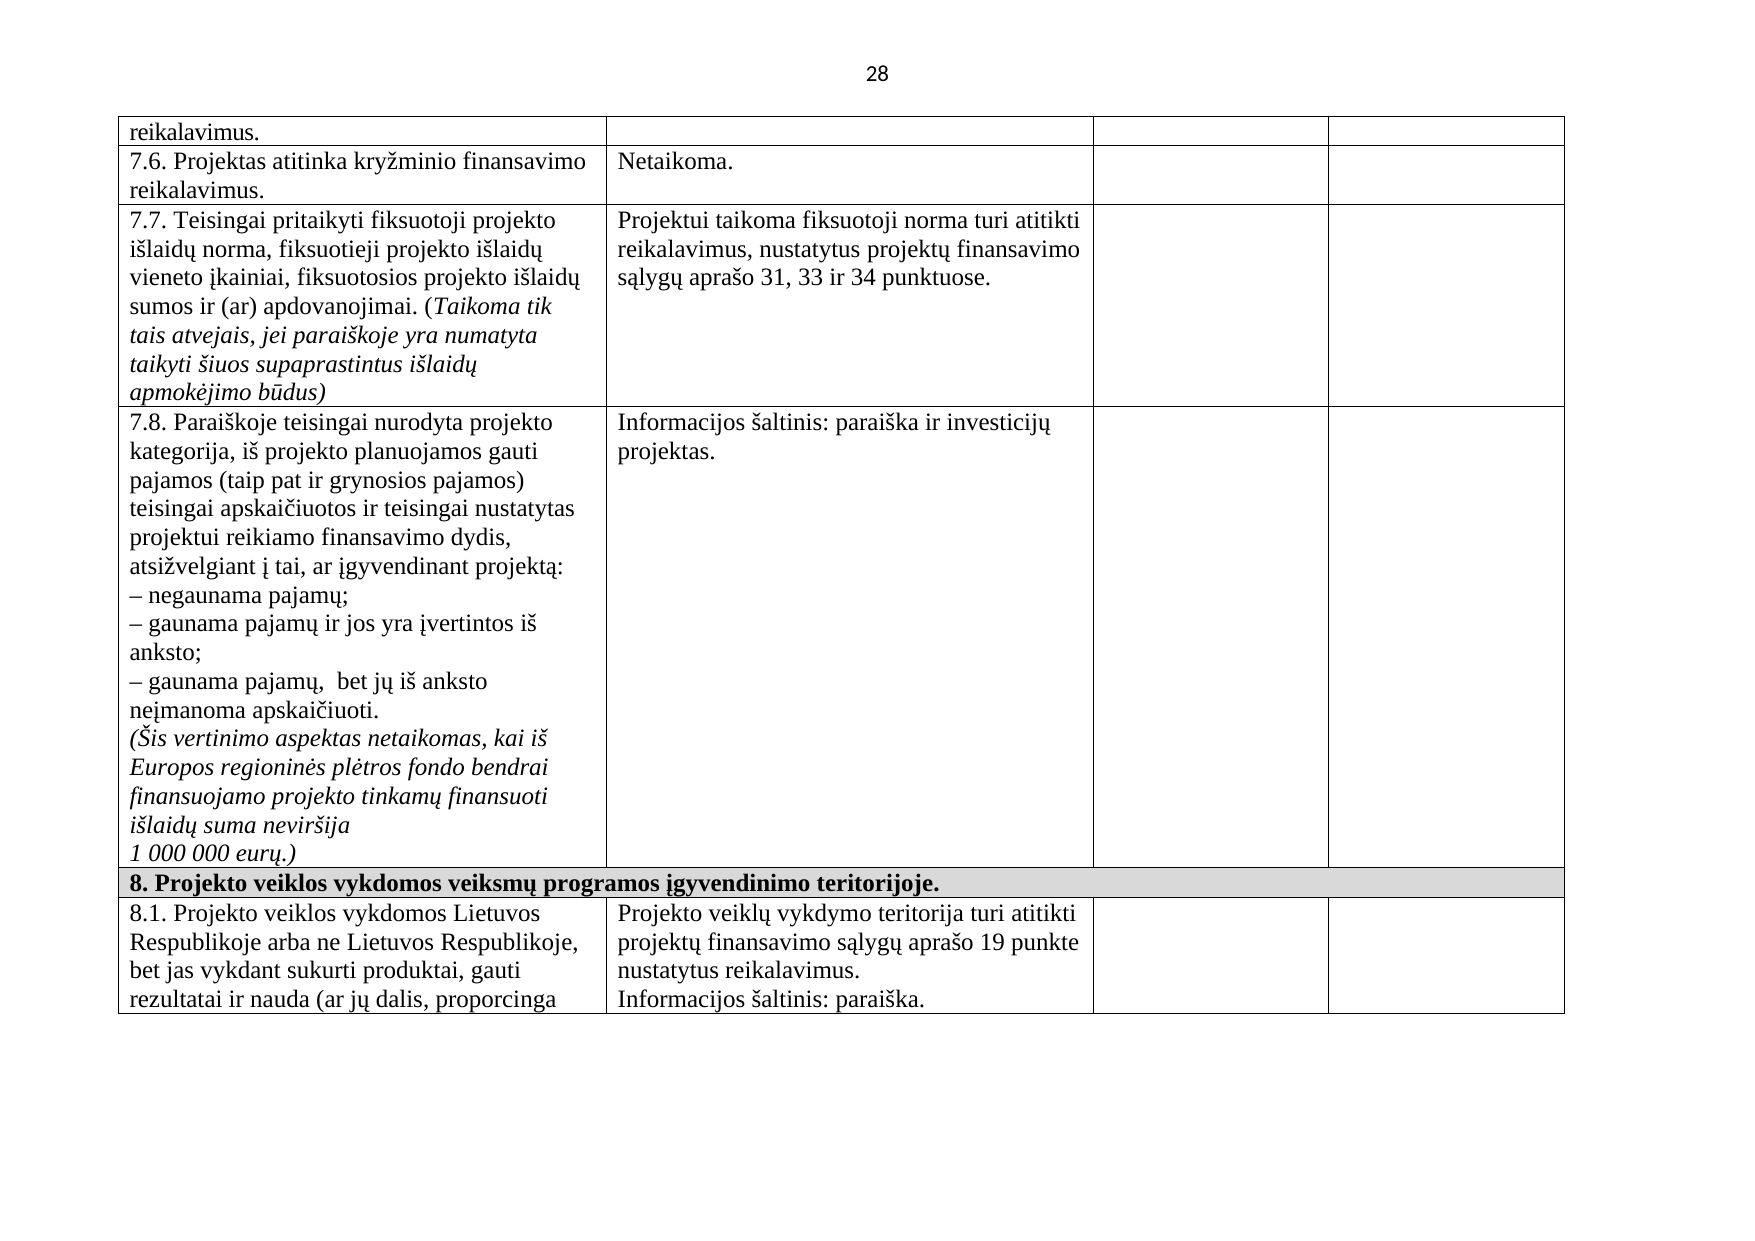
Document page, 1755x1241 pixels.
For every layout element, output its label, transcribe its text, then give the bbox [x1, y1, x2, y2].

table_cell [1329, 117, 1564, 145]
table_cell 7.8. Paraiškoje teisingai nurodyta projekto kategorija, iš projekto planuojamos gauti pajamos (taip pat ir grynosios pajamos) teisingai apskaičiuotos ir teisingai nustatytas projektui reikiamo finansavimo dydis, atsižvelgiant į tai, ar įgyvendinant projektą: – negaunama pajamų; – gaunama pajamų ir jos yra įvertintos iš anksto; – gaunama pajamų, bet jų iš anksto neįmanoma apskaičiuoti. (Šis vertinimo aspektas netaikomas, kai iš Europos regioninės plėtros fondo bendrai finansuojamo projekto tinkamų finansuoti išlaidų suma neviršija 1 000 000 eurų.) [119, 407, 606, 867]
table_cell 7.7. Teisingai pritaikyti fiksuotoji projekto išlaidų norma, fiksuotieji projekto išlaidų vieneto įkainiai, fiksuotosios projekto išlaidų sumos ir (ar) apdovanojimai. (Taikoma tik tais atvejais, jei paraiškoje yra numatyta taikyti šiuos supaprastintus išlaidų apmokėjimo būdus) [119, 205, 606, 406]
table_cell Netaikoma. [607, 146, 1093, 204]
table_cell [1329, 146, 1564, 204]
table_cell [1094, 205, 1328, 406]
table_cell [1329, 407, 1564, 867]
table_cell 8.1. Projekto veiklos vykdomos Lietuvos Respublikoje arba ne Lietuvos Respublikoje, bet jas vykdant sukurti produktai, gauti rezultatai ir nauda (ar jų dalis, proporcinga [119, 898, 606, 1013]
table_cell [1094, 146, 1328, 204]
table_cell [1094, 117, 1328, 145]
table_cell reikalavimus. [119, 117, 606, 145]
table_cell [1094, 898, 1328, 1013]
table_cell 8. Projekto veiklos vykdomos veiksmų programos įgyvendinimo teritorijoje. [119, 868, 1564, 897]
table_cell Informacijos šaltinis: paraiška ir investicijų projektas. [607, 407, 1093, 867]
table_cell Projekto veiklų vykdymo teritorija turi atitikti projektų finansavimo sąlygų aprašo 19 punkte nustatytus reikalavimus. Informacijos šaltinis: paraiška. [607, 898, 1093, 1013]
table_cell 7.6. Projektas atitinka kryžminio finansavimo reikalavimus. [119, 146, 606, 204]
table_cell [1329, 205, 1564, 406]
table_cell [607, 117, 1093, 145]
table_cell [1329, 898, 1564, 1013]
table_cell [1094, 407, 1328, 867]
table_cell Projektui taikoma fiksuotoji norma turi atitikti reikalavimus, nustatytus projektų finansavimo sąlygų aprašo 31, 33 ir 34 punktuose. [607, 205, 1093, 406]
